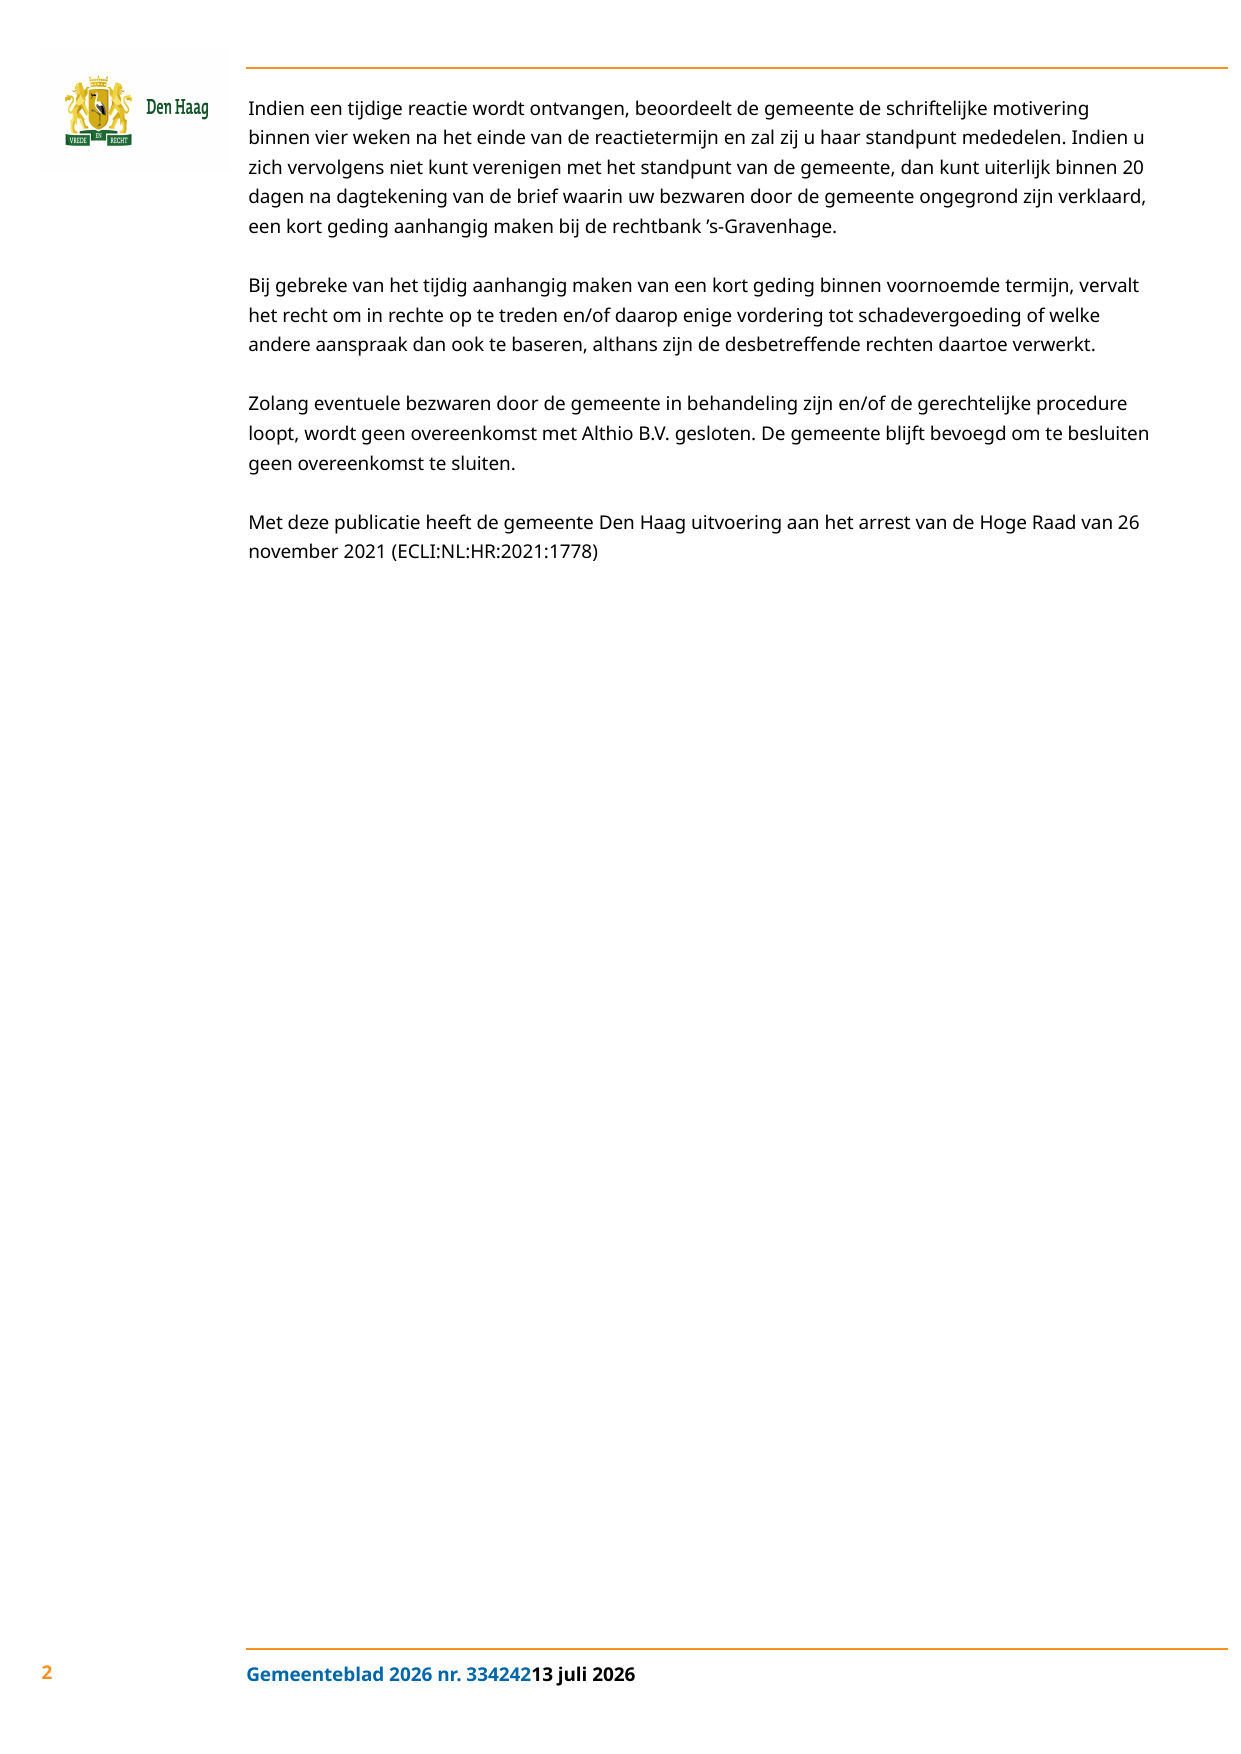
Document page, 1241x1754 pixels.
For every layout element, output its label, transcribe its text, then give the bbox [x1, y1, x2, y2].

text Bij gebreke van het tijdig aanhangig maken van een kort geding binnen voornoemde termijn, vervalt het recht om in rechte op te treden en/of daarop enige vordering tot schadevergoeding of welke andere aanspraak dan ook te baseren, althans zijn de desbetreffende rechten daartoe verwerkt. [248, 272, 1152, 357]
picture [41, 47, 231, 172]
text Met deze publicatie heeft de gemeente Den Haag uitvoering aan het arrest van de Hoge Raad van 26 november 2021 (ECLI:NL:HR:2021:1778) [248, 509, 1152, 564]
text Zolang eventuele bezwaren door de gemeente in behandeling zijn en/of de gerechtelijke procedure loopt, wordt geen overeenkomst met Althio B.V. gesloten. De gemeente blijft bevoegd om te besluiten geen overeenkomst te sluiten. [248, 391, 1152, 476]
text Indien een tijdige reactie wordt ontvangen, beoordeelt de gemeente de schriftelijke motivering binnen vier weken na het einde van de reactietermijn en zal zij u haar standpunt mededelen. Indien u zich vervolgens niet kunt verenigen met het standpunt van de gemeente, dan kunt uiterlijk binnen 20 dagen na dagtekening van de brief waarin uw bezwaren door de gemeente ongegrond zijn verklaard, een kort geding aanhangig maken bij de rechtbank ’s-Gravenhage. [248, 95, 1152, 239]
